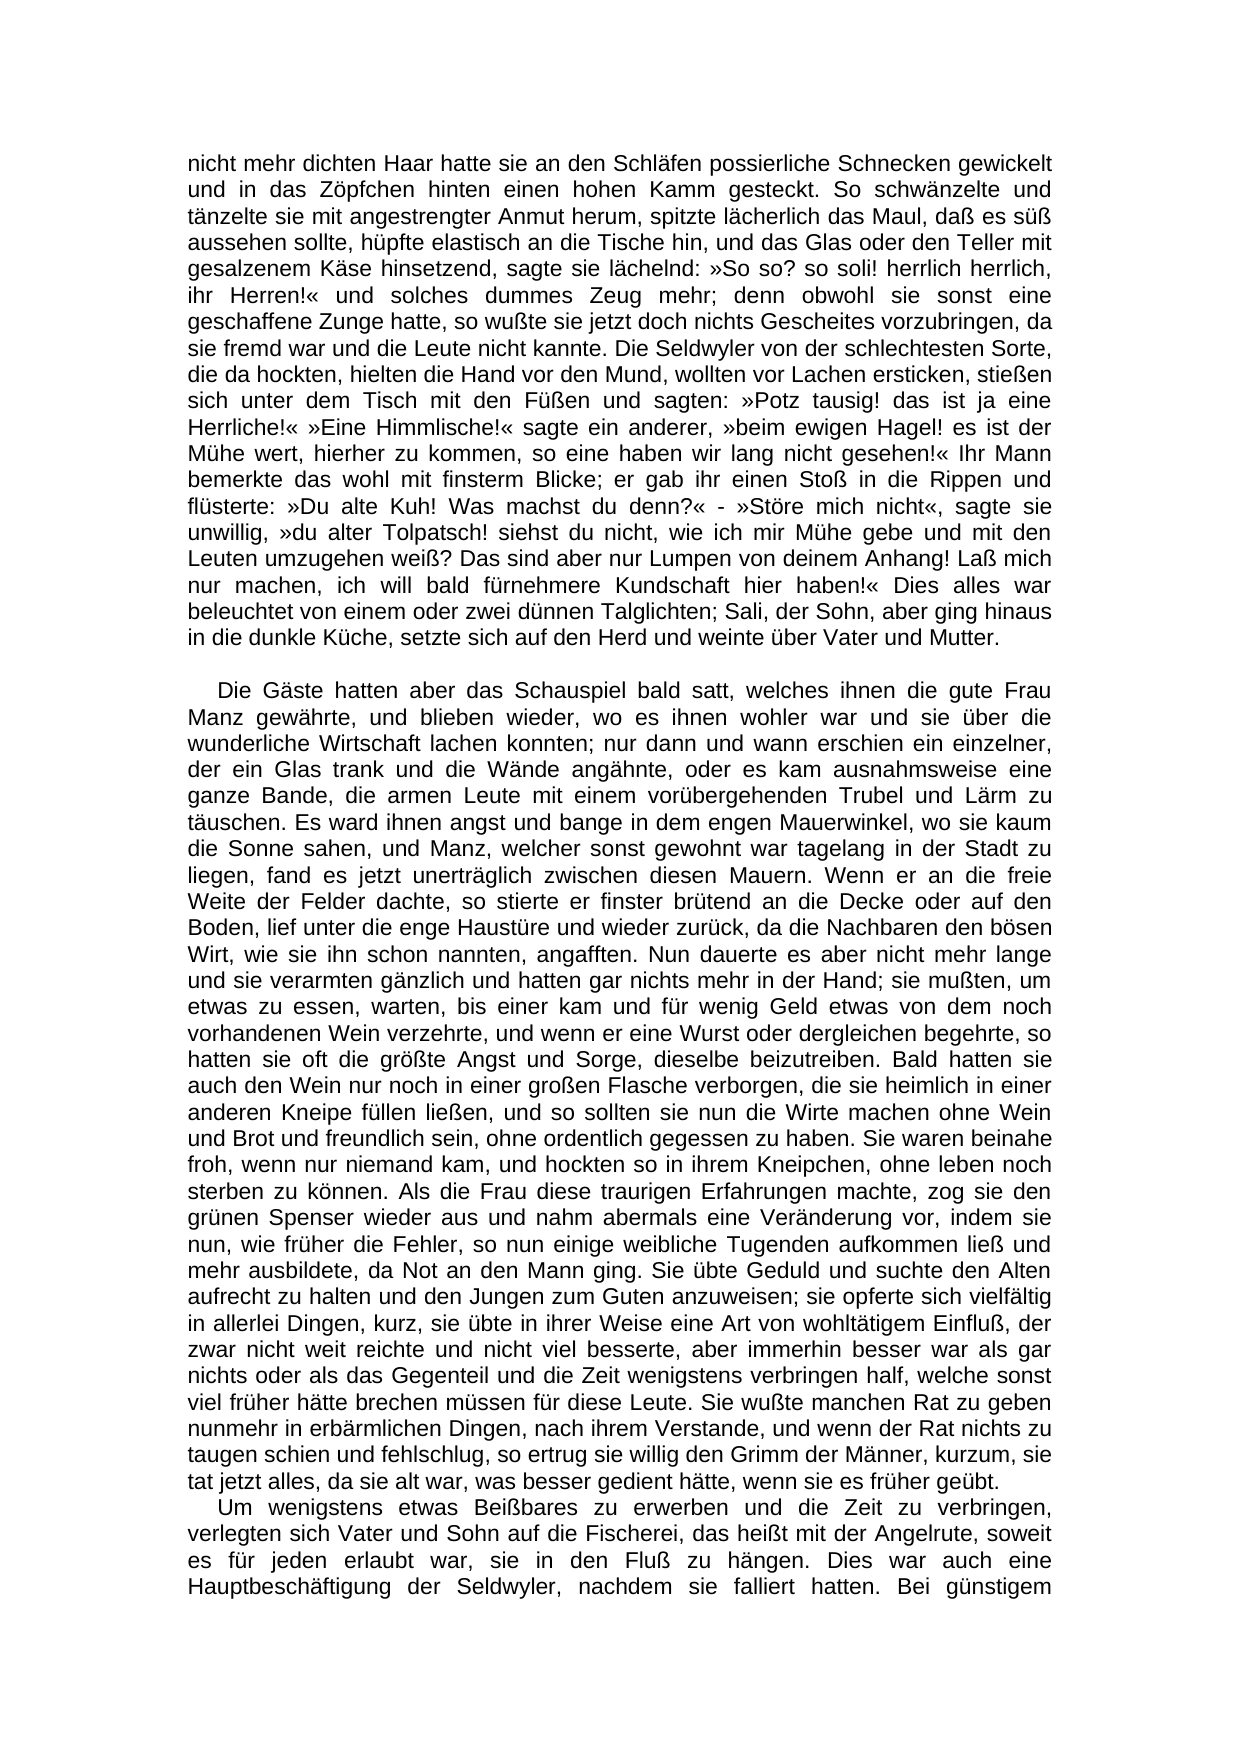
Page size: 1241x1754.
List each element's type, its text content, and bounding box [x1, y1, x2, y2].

text nicht mehr dichten Haar hatte sie an den Schläfen possierliche Schnecken gewickelt und in das Zöpfchen hinten einen hohen Kamm gesteckt. So schwänzelte und tänzelte sie mit angestrengter Anmut herum, spitzte lächerlich das Maul, daß es süß aussehen sollte, hüpfte elastisch an die Tische hin, und das Glas oder den Teller mit gesalzenem Käse hinsetzend, sagte sie lächelnd: »So so? so soli! herrlich herrlich, ihr Herren!« und solches dummes Zeug mehr; denn obwohl sie sonst eine geschaffene Zunge hatte, so wußte sie jetzt doch nichts Gescheites vorzubringen, da sie fremd war und die Leute nicht kannte. Die Seldwyler von der schlechtesten Sorte, die da hockten, hielten die Hand vor den Mund, wollten vor Lachen ersticken, stießen sich unter dem Tisch mit den Füßen und sagten: »Potz tausig! das ist ja eine Herrliche!« »Eine Himmlische!« sagte ein anderer, »beim ewigen Hagel! es ist der Mühe wert, hierher zu kommen, so eine haben wir lang nicht gesehen!« Ihr Mann bemerkte das wohl mit finsterm Blicke; er gab ihr einen Stoß in die Rippen und flüsterte: »Du alte Kuh! Was machst du denn?« - »Störe mich nicht«, sagte sie unwillig, »du alter Tolpatsch! siehst du nicht, wie ich mir Mühe gebe und mit den Leuten umzugehen weiß? Das sind aber nur Lumpen von deinem Anhang! Laß mich nur machen, ich will bald fürnehmere Kundschaft hier haben!« Dies alles war beleuchtet von einem oder zwei dünnen Talglichten; Sali, der Sohn, aber ging hinaus in die dunkle Küche, setzte sich auf den Herd und weinte über Vater und Mutter. [187, 150, 1053, 651]
text Die Gäste hatten aber das Schauspiel bald satt, welches ihnen die gute Frau Manz gewährte, und blieben wieder, wo es ihnen wohler war und sie über die wunderliche Wirtschaft lachen konnten; nur dann und wann erschien ein einzelner, der ein Glas trank und die Wände angähnte, oder es kam ausnahmsweise eine ganze Bande, die armen Leute mit einem vorübergehenden Trubel und Lärm zu täuschen. Es ward ihnen angst und bange in dem engen Mauerwinkel, wo sie kaum die Sonne sahen, und Manz, welcher sonst gewohnt war tagelang in der Stadt zu liegen, fand es jetzt unerträglich zwischen diesen Mauern. Wenn er an die freie Weite der Felder dachte, so stierte er finster brütend an die Decke oder auf den Boden, lief unter die enge Haustüre und wieder zurück, da die Nachbaren den bösen Wirt, wie sie ihn schon nannten, angafften. Nun dauerte es aber nicht mehr lange und sie verarmten gänzlich und hatten gar nichts mehr in der Hand; sie mußten, um etwas zu essen, warten, bis einer kam und für wenig Geld etwas von dem noch vorhandenen Wein verzehrte, und wenn er eine Wurst oder dergleichen begehrte, so hatten sie oft die größte Angst und Sorge, dieselbe beizutreiben. Bald hatten sie auch den Wein nur noch in einer großen Flasche verborgen, die sie heimlich in einer anderen Kneipe füllen ließen, und so sollten sie nun die Wirte machen ohne Wein und Brot und freundlich sein, ohne ordentlich gegessen zu haben. Sie waren beinahe froh, wenn nur niemand kam, und hockten so in ihrem Kneipchen, ohne leben noch sterben zu können. Als die Frau diese traurigen Erfahrungen machte, zog sie den grünen Spenser wieder aus und nahm abermals eine Veränderung vor, indem sie nun, wie früher die Fehler, so nun einige weibliche Tugenden aufkommen ließ und mehr ausbildete, da Not an den Mann ging. Sie übte Geduld und suchte den Alten aufrecht zu halten und den Jungen zum Guten anzuweisen; sie opferte sich vielfältig in allerlei Dingen, kurz, sie übte in ihrer Weise eine Art von wohltätigem Einfluß, der zwar nicht weit reichte und nicht viel besserte, aber immerhin besser war als gar nichts oder als das Gegenteil und die Zeit wenigstens verbringen half, welche sonst viel früher hätte brechen müssen für diese Leute. Sie wußte manchen Rat zu geben nunmehr in erbärmlichen Dingen, nach ihrem Verstande, und wenn der Rat nichts zu taugen schien und fehlschlug, so ertrug sie willig den Grimm der Männer, kurzum, sie tat jetzt alles, da sie alt war, was besser gedient hätte, wenn sie es früher geübt. [187, 677, 1053, 1494]
text Um wenigstens etwas Beißbares zu erwerben und die Zeit zu verbringen, verlegten sich Vater und Sohn auf die Fischerei, das heißt mit der Angelrute, soweit es für jeden erlaubt war, sie in den Fluß zu hängen. Dies war auch eine Hauptbeschäftigung der Seldwyler, nachdem sie falliert hatten. Bei günstigem [187, 1494, 1053, 1599]
